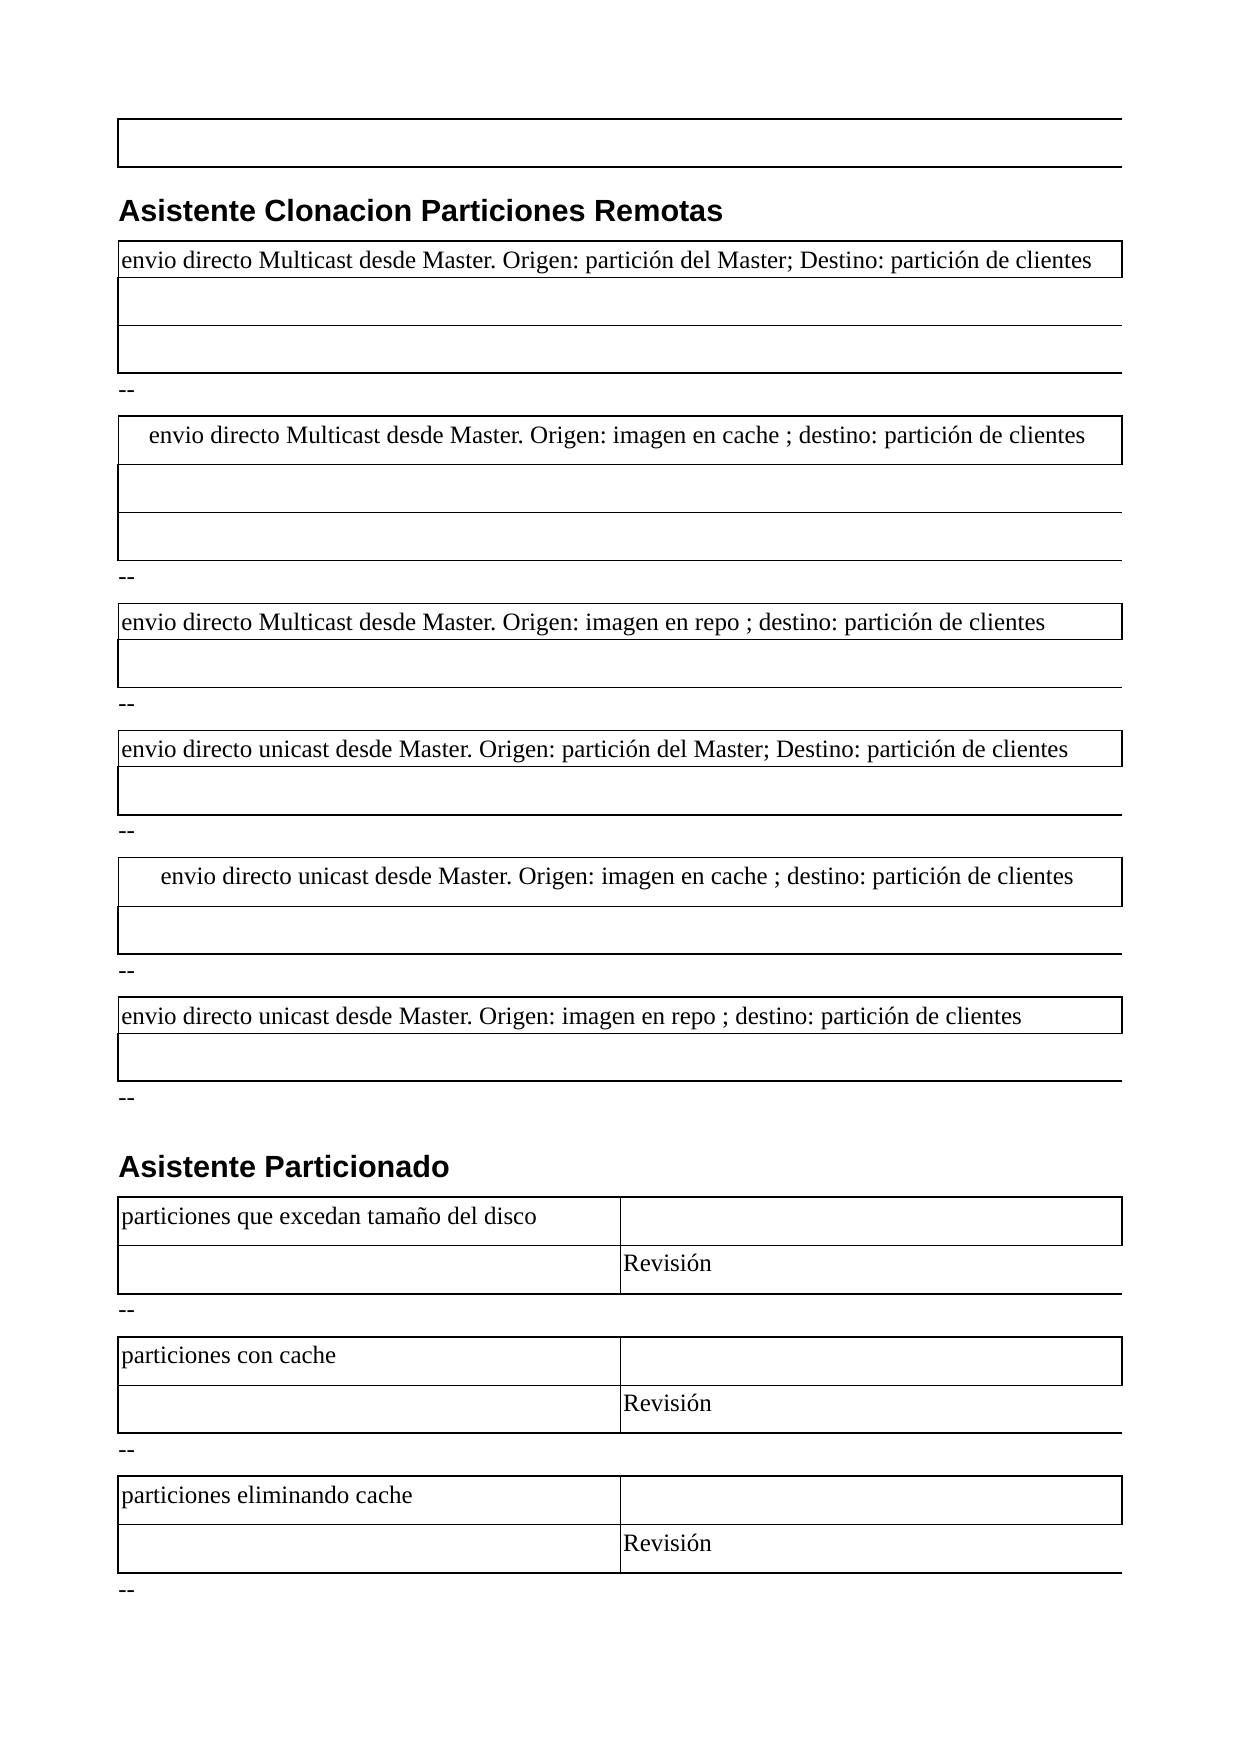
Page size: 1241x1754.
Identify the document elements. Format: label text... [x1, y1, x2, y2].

table_header particiones que excedan tamaño del disco [119, 1198, 620, 1245]
table_header [621, 1338, 1121, 1384]
table_cell [119, 278, 1122, 324]
text -- [118, 374, 1122, 403]
table_cell Revisión [621, 1246, 1122, 1293]
table_cell Revisión [621, 1386, 1122, 1432]
text -- [118, 1295, 1122, 1323]
table_header envio directo Multicast desde Master. Origen: partición del Master; Destino: partición de clientes [119, 242, 1121, 277]
table_cell [119, 120, 1122, 166]
table_cell Revisión [621, 1525, 1122, 1572]
table_header envio directo unicast desde Master. Origen: partición del Master; Destino: partición de clientes [119, 731, 1121, 766]
table_cell [119, 1034, 1122, 1080]
subtitle Asistente Clonacion Particiones Remotas [118, 193, 1122, 228]
text -- [118, 816, 1122, 844]
table_cell [119, 1525, 620, 1572]
table_cell [119, 465, 1122, 512]
table_cell [119, 767, 1122, 814]
table_cell [119, 326, 1122, 372]
text -- [118, 688, 1122, 717]
table_cell [119, 640, 1122, 687]
table_cell [119, 1246, 620, 1293]
text -- [118, 1082, 1122, 1111]
text -- [118, 1434, 1122, 1463]
table_header envio directo Multicast desde Master. Origen: imagen en repo ; destino: partición de clientes [119, 604, 1121, 639]
text -- [118, 561, 1122, 590]
text -- [118, 1574, 1122, 1602]
text -- [118, 955, 1122, 984]
table_header [621, 1477, 1121, 1524]
table_cell [119, 1386, 620, 1432]
table_header [621, 1198, 1121, 1245]
table_header envio directo Multicast desde Master. Origen: imagen en cache ; destino: partición de clientes [119, 417, 1121, 464]
table_header envio directo unicast desde Master. Origen: imagen en repo ; destino: partición de clientes [119, 998, 1121, 1033]
table_header envio directo unicast desde Master. Origen: imagen en cache ; destino: partición de clientes [119, 858, 1121, 906]
table_header particiones con cache [119, 1338, 620, 1384]
table_header particiones eliminando cache [119, 1477, 620, 1524]
table_cell [119, 513, 1122, 559]
subtitle Asistente Particionado [118, 1148, 1122, 1184]
table_cell [119, 907, 1122, 953]
